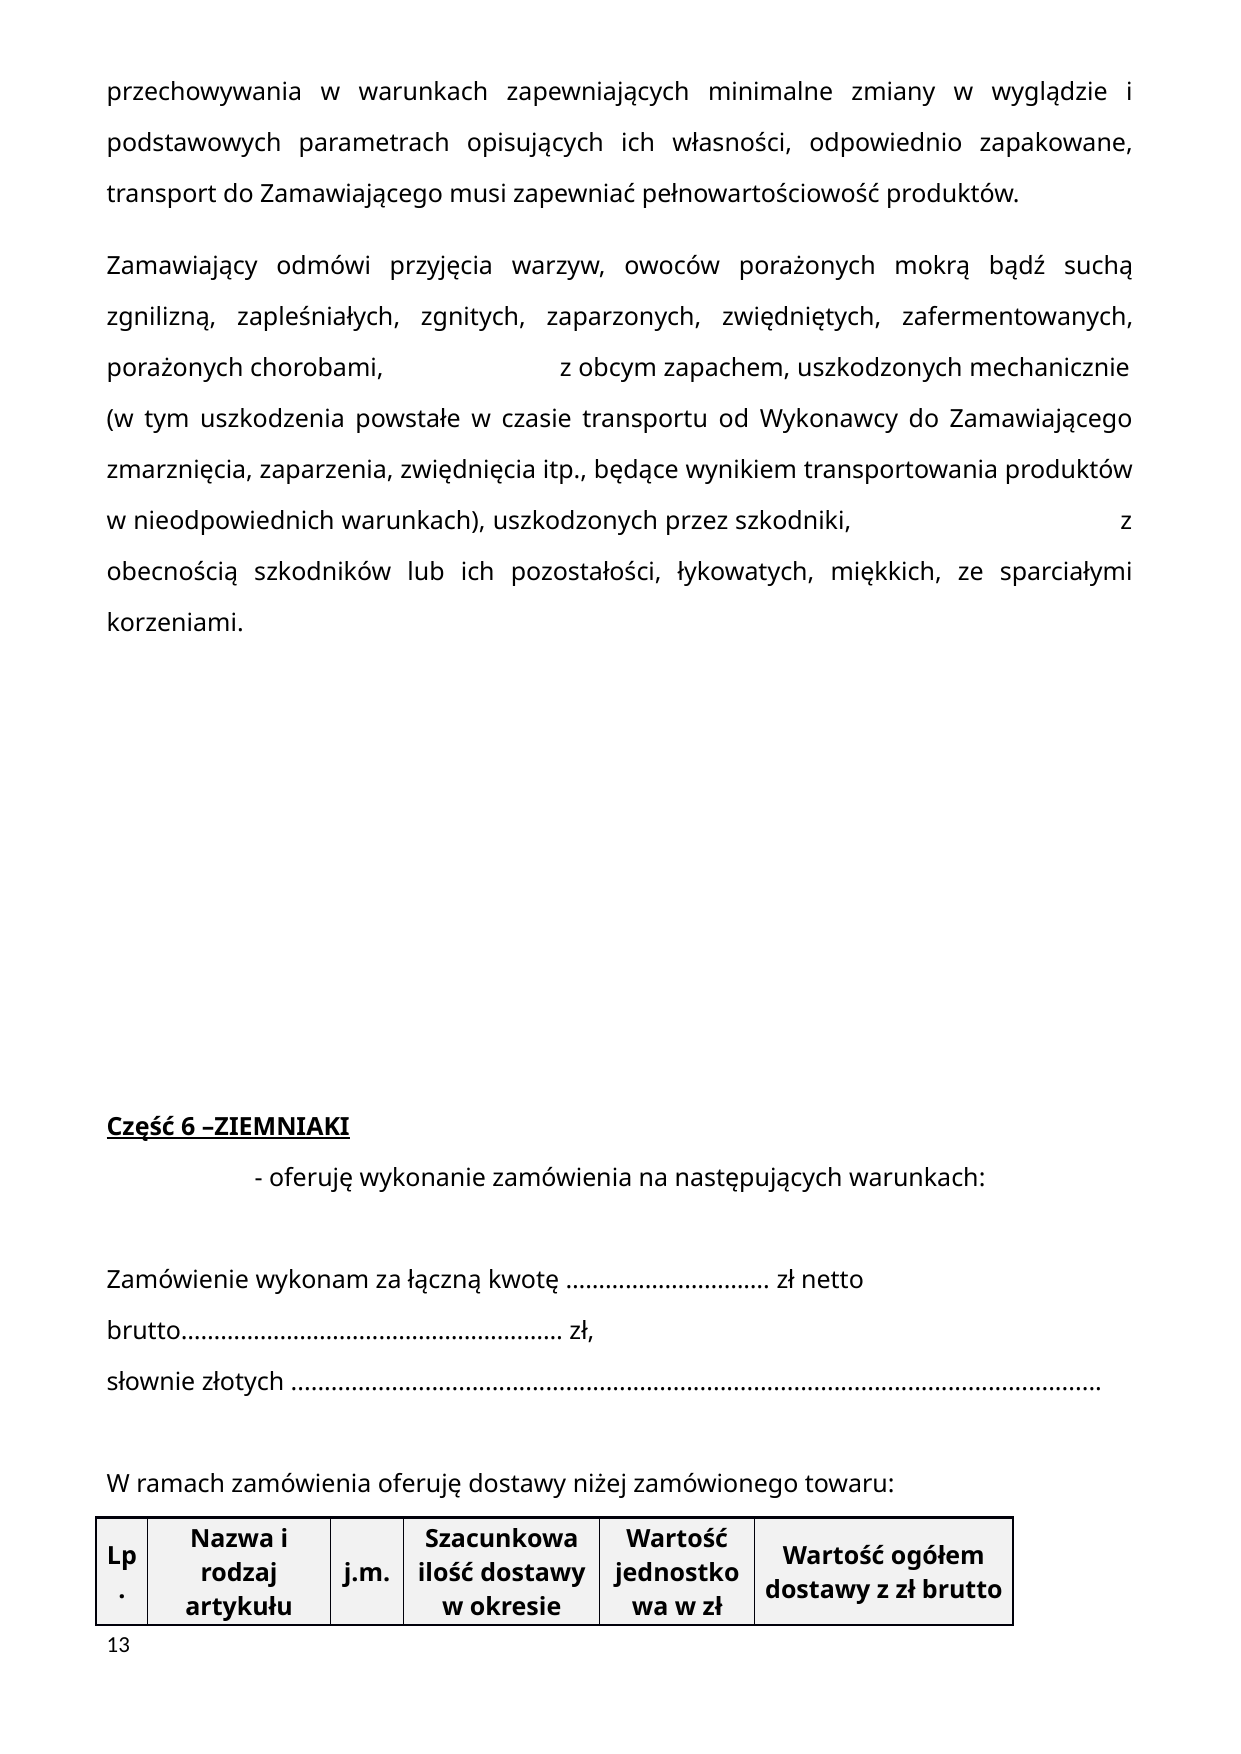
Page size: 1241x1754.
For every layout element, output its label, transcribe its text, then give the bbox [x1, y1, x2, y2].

table_header Szacunkowa ilość dostawy w okresie [404, 1519, 599, 1624]
table_header j.m. [331, 1519, 403, 1624]
text brutto…………………………………………….…… zł, [106, 1312, 1134, 1346]
table_header Wartość ogółem dostawy z zł brutto [755, 1519, 1012, 1624]
text słownie złotych ......................................................................................................................... [106, 1363, 1134, 1397]
text przechowywania w warunkach zapewniających minimalne zmiany w wyglądzie i podstawowych parametrach opisujących ich własności, odpowiednio zapakowane, transport do Zamawiającego musi zapewniać pełnowartościowość produktów. [106, 74, 1134, 210]
table_header Nazwa i rodzaj artykułu [148, 1519, 330, 1624]
text Część 6 –ZIEMNIAKI [106, 1108, 1134, 1142]
text Zamówienie wykonam za łączną kwotę …………………………. zł netto [106, 1261, 1134, 1295]
text - oferuję wykonanie zamówienia na następujących warunkach: [106, 1159, 1134, 1193]
text Zamawiający odmówi przyjęcia warzyw, owoców porażonych mokrą bądź suchą zgnilizną, zapleśniałych, zgnitych, zaparzonych, zwiędniętych, zafermentowanych, porażonych chorobami, z obcym zapachem, uszkodzonych mechanicznie (w tym uszkodzenia powstałe w czasie transportu od Wykonawcy do Zamawiającego zmarznięcia, zaparzenia, zwiędnięcia itp., będące wynikiem transportowania produktów w nieodpowiednich warunkach), uszkodzonych przez szkodniki, z obecnością szkodników lub ich pozostałości, łykowatych, miękkich, ze sparciałymi korzeniami. [106, 248, 1134, 639]
table_header Lp. [97, 1519, 147, 1624]
table_header Wartość jednostkowa w zł [600, 1519, 754, 1624]
text W ramach zamówienia oferuję dostawy niżej zamówionego towaru: [106, 1465, 1134, 1499]
